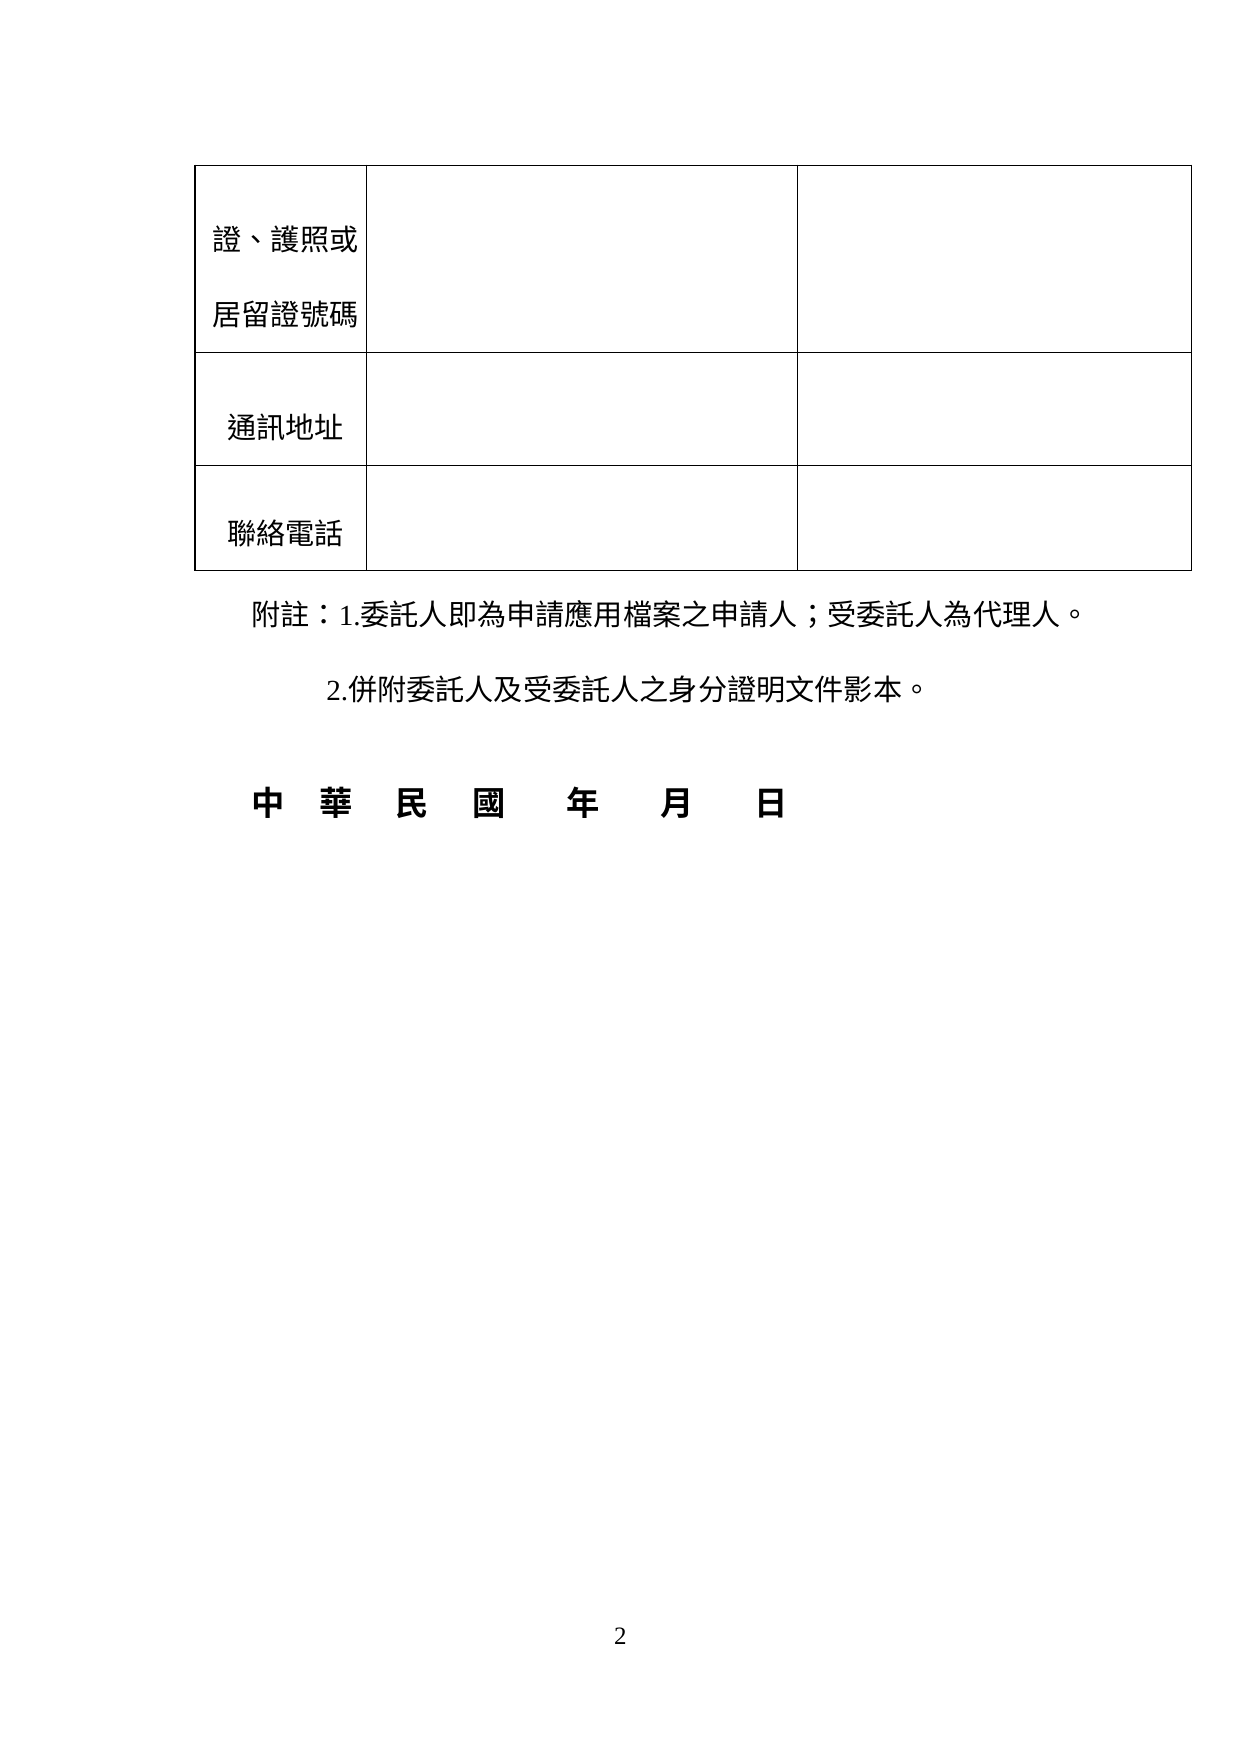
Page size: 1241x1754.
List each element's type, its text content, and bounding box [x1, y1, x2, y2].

text 2.併附委託人及受委託人之身分證明文件影本。 [251, 652, 1092, 727]
text 中 華 民 國 年 月 日 [251, 764, 1092, 839]
table_cell [367, 466, 797, 570]
table_cell [367, 353, 797, 464]
table_cell 通訊地址 [196, 353, 366, 464]
table_cell [798, 353, 1191, 464]
table_cell [798, 466, 1191, 570]
table_cell 證、護照或居留證號碼 [196, 166, 366, 352]
table_cell 聯絡電話 [196, 466, 366, 570]
text 附註：1.委託人即為申請應用檔案之申請人；受委託人為代理人。 [251, 577, 1092, 652]
table_cell [798, 166, 1191, 352]
table_cell [367, 166, 797, 352]
